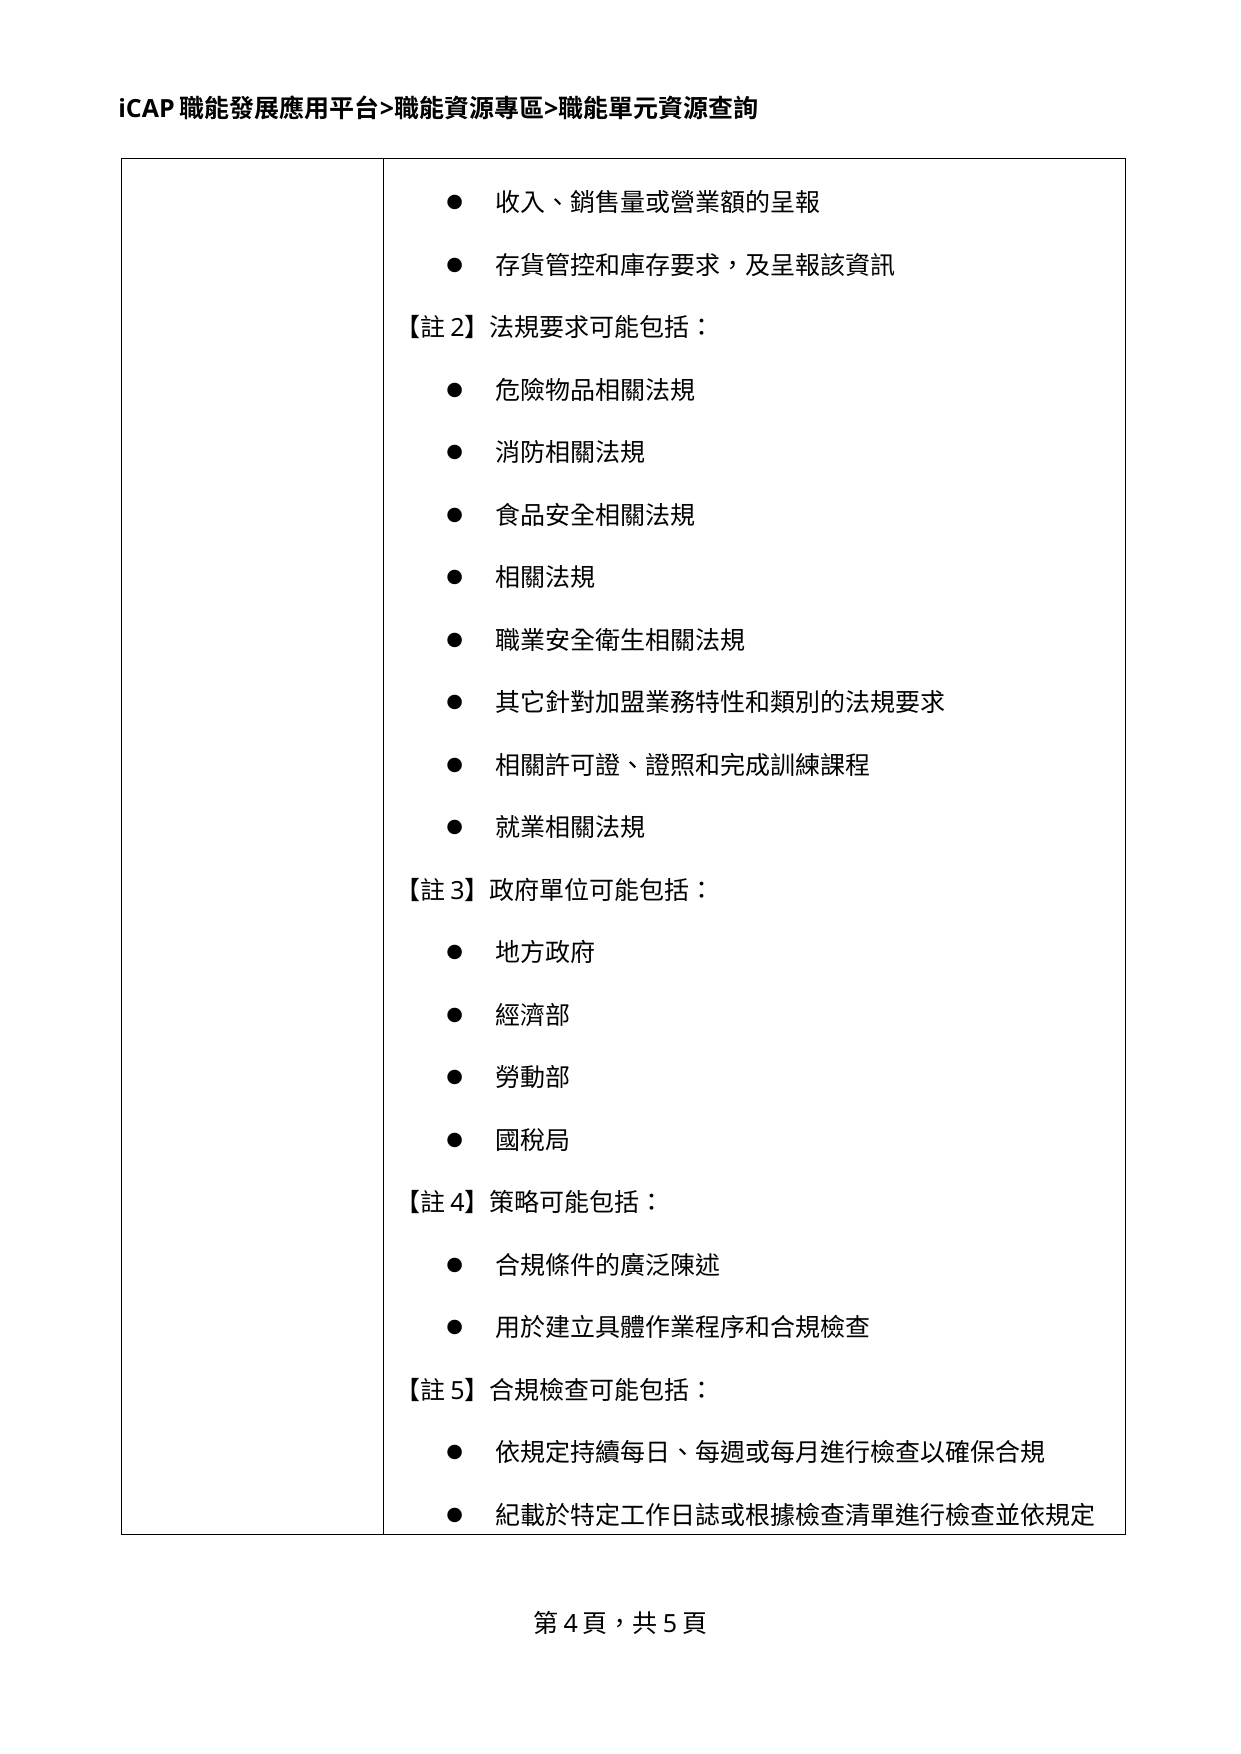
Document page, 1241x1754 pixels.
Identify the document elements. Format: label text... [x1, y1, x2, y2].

table_cell [122, 159, 383, 1534]
table_cell 【註1】加盟協議中的所載義務可能包括：： 業務領域或地域上的限制 費用和價格結構 支付特許相關費用 財務控管 企業形象的要求和品牌推廣 非加盟業務的商品或服務販售限制 銷售條件 品質保證要求 收入、銷售量或營業額的呈報 存貨管控和庫存要求，及呈報該資訊 【註2】法規要求可能包括： 危險物品相關法規 消防相關法規 食品安全相關法規 相關法規 職業安全衛生相關法規 其它針對加盟業務特性和類別的法規要求 相關許可證、證照和完成訓練課程 就業相關法規 【註3】政府單位可能包括： 地方政府 經濟部 勞動部 國稅局 【註4】策略可能包括： 合規條件的廣泛陳述 用於建立具體作業程序和合規檢查 【註5】合規檢查可能包括： 依規定持續每日、每週或每月進行檢查以確保合規 紀載於特定工作日誌或根據檢查清單進行檢查並依規定歸檔 由加盟商或被指派特定任務的人員執行 【註6】訓練可能包括： 週期性計畫(如年度複習課程和產品知識研討會) 法規要求，例如急救、職業安全衛生、食品處理 初始加盟協議中的規範 [384, 159, 1125, 1534]
